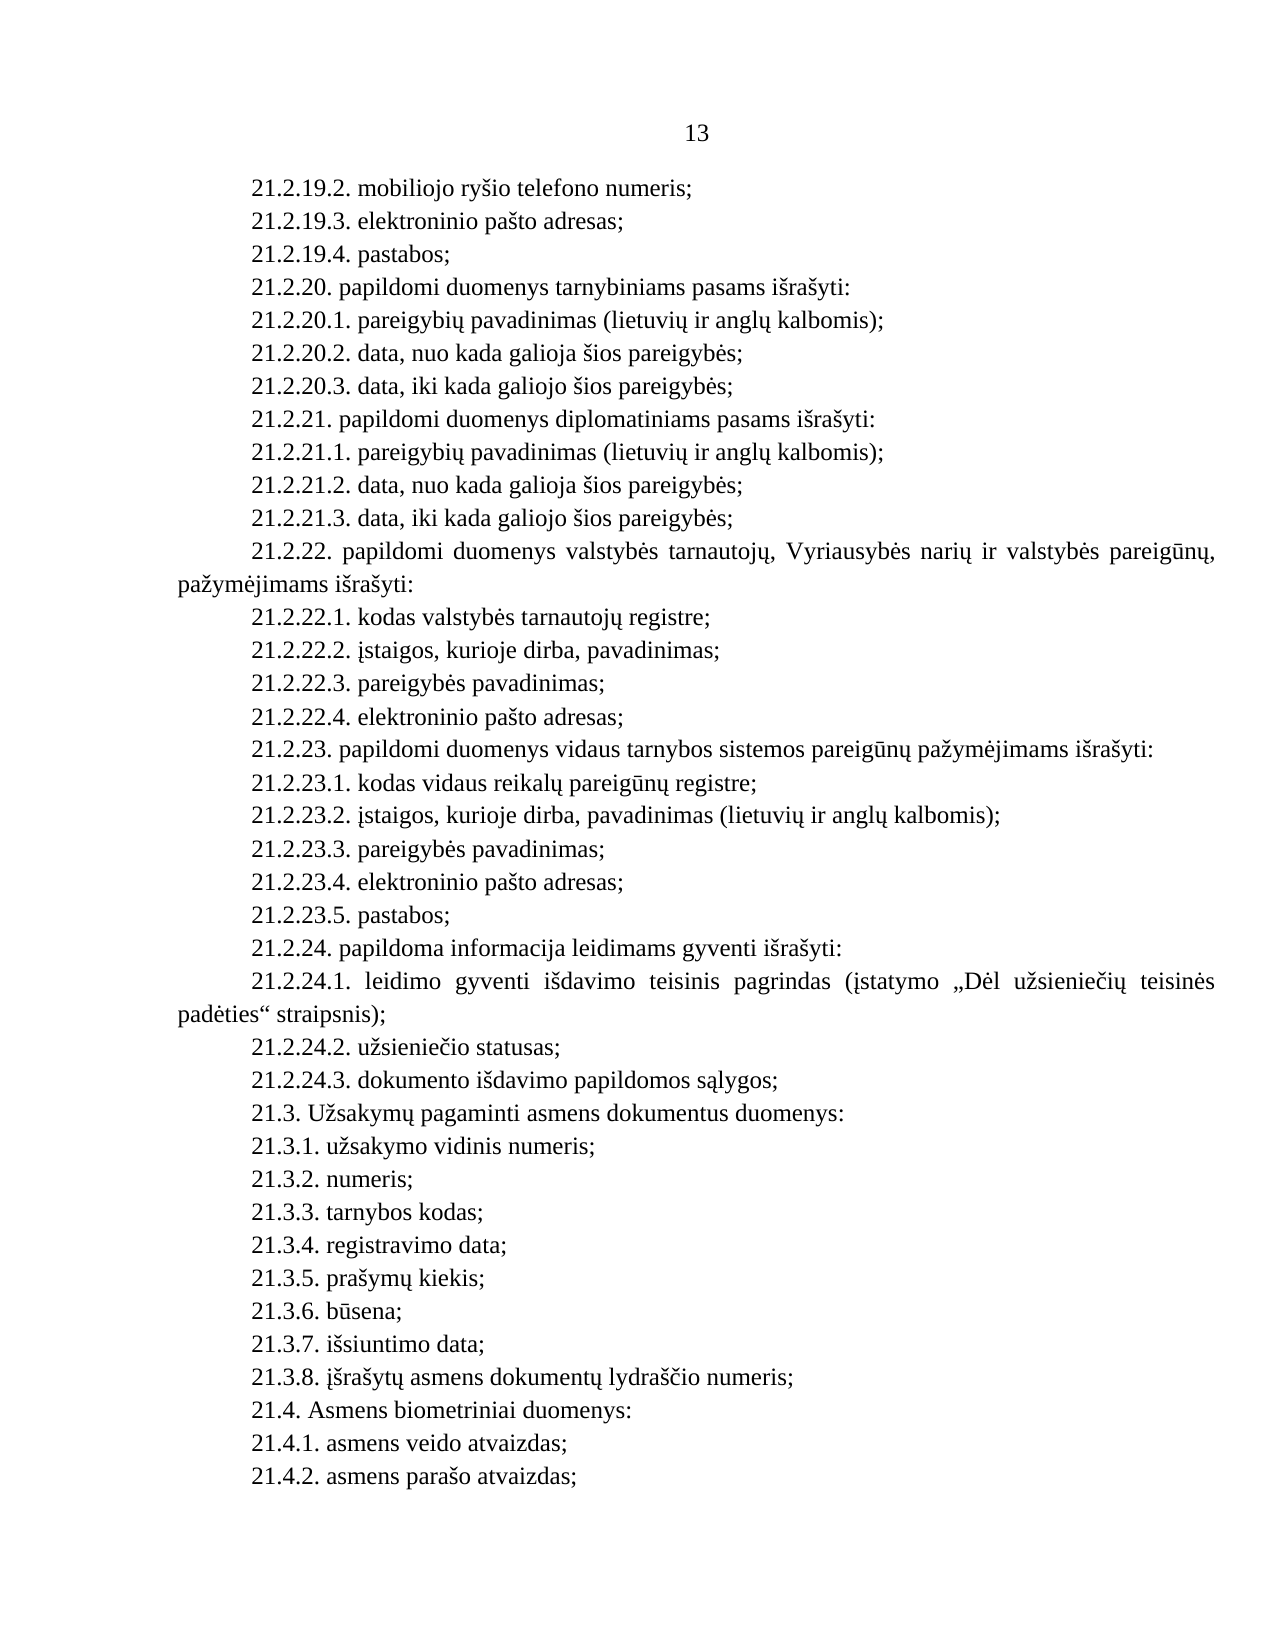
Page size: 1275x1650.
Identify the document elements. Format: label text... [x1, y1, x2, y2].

text 21.2.19.2. mobiliojo ryšio telefono numeris; [251, 173, 1216, 202]
text 21.2.23.2. įstaigos, kurioje dirba, pavadinimas (lietuvių ir anglų kalbomis); [251, 801, 1216, 829]
text 21.2.22.3. pareigybės pavadinimas; [251, 668, 1216, 697]
text 21.2.23. papildomi duomenys vidaus tarnybos sistemos pareigūnų pažymėjimams išrašyti: [251, 734, 1216, 763]
text 21.2.24.3. dokumento išdavimo papildomos sąlygos; [251, 1065, 1216, 1093]
text 21.2.21.1. pareigybių pavadinimas (lietuvių ir anglų kalbomis); [251, 437, 1216, 466]
text 21.2.21.3. data, iki kada galiojo šios pareigybės; [251, 503, 1216, 532]
text 21.2.24.2. užsieniečio statusas; [251, 1032, 1216, 1061]
text 21.2.21.2. data, nuo kada galioja šios pareigybės; [251, 470, 1216, 499]
text 21.2.21. papildomi duomenys diplomatiniams pasams išrašyti: [251, 404, 1216, 433]
text 21.2.22.2. įstaigos, kurioje dirba, pavadinimas; [251, 636, 1216, 664]
text 21.3.5. prašymų kiekis; [251, 1263, 1216, 1292]
text 21.4.2. asmens parašo atvaizdas; [251, 1461, 1216, 1490]
text 21.3.2. numeris; [251, 1164, 1216, 1193]
text 21.3.1. užsakymo vidinis numeris; [251, 1131, 1216, 1159]
text 21.2.20.2. data, nuo kada galioja šios pareigybės; [251, 338, 1216, 367]
text 21.2.22. papildomi duomenys valstybės tarnautojų, Vyriausybės narių ir valstybės pareigūnų, pažymėjimams išrašyti: [177, 536, 1216, 598]
text 21.3.8. įšrašytų asmens dokumentų lydraščio numeris; [251, 1362, 1216, 1391]
text 21.2.22.4. elektroninio pašto adresas; [251, 702, 1216, 730]
text 21.4. Asmens biometriniai duomenys: [251, 1395, 1216, 1424]
text 21.2.19.4. pastabos; [251, 239, 1216, 268]
text 21.3.6. būsena; [251, 1296, 1216, 1325]
text 21.2.19.3. elektroninio pašto adresas; [251, 206, 1216, 235]
text 21.2.24.1. leidimo gyventi išdavimo teisinis pagrindas (įstatymo „Dėl užsieniečių teisinės padėties“ straipsnis); [177, 966, 1216, 1027]
text 21.2.24. papildoma informacija leidimams gyventi išrašyti: [251, 933, 1216, 961]
text 21.4.1. asmens veido atvaizdas; [251, 1428, 1216, 1457]
text 21.2.22.1. kodas valstybės tarnautojų registre; [251, 602, 1216, 631]
text 21.3. Užsakymų pagaminti asmens dokumentus duomenys: [251, 1098, 1216, 1127]
text 21.2.23.4. elektroninio pašto adresas; [251, 867, 1216, 895]
text 21.2.23.5. pastabos; [251, 900, 1216, 928]
text 21.3.3. tarnybos kodas; [251, 1197, 1216, 1226]
text 21.2.23.1. kodas vidaus reikalų pareigūnų registre; [251, 768, 1216, 796]
text 21.2.20.3. data, iki kada galiojo šios pareigybės; [251, 371, 1216, 400]
text 21.2.20. papildomi duomenys tarnybiniams pasams išrašyti: [251, 272, 1216, 301]
text 21.3.7. išsiuntimo data; [251, 1329, 1216, 1358]
text 21.3.4. registravimo data; [251, 1230, 1216, 1259]
text 21.2.23.3. pareigybės pavadinimas; [251, 834, 1216, 862]
text 21.2.20.1. pareigybių pavadinimas (lietuvių ir anglų kalbomis); [251, 305, 1216, 334]
